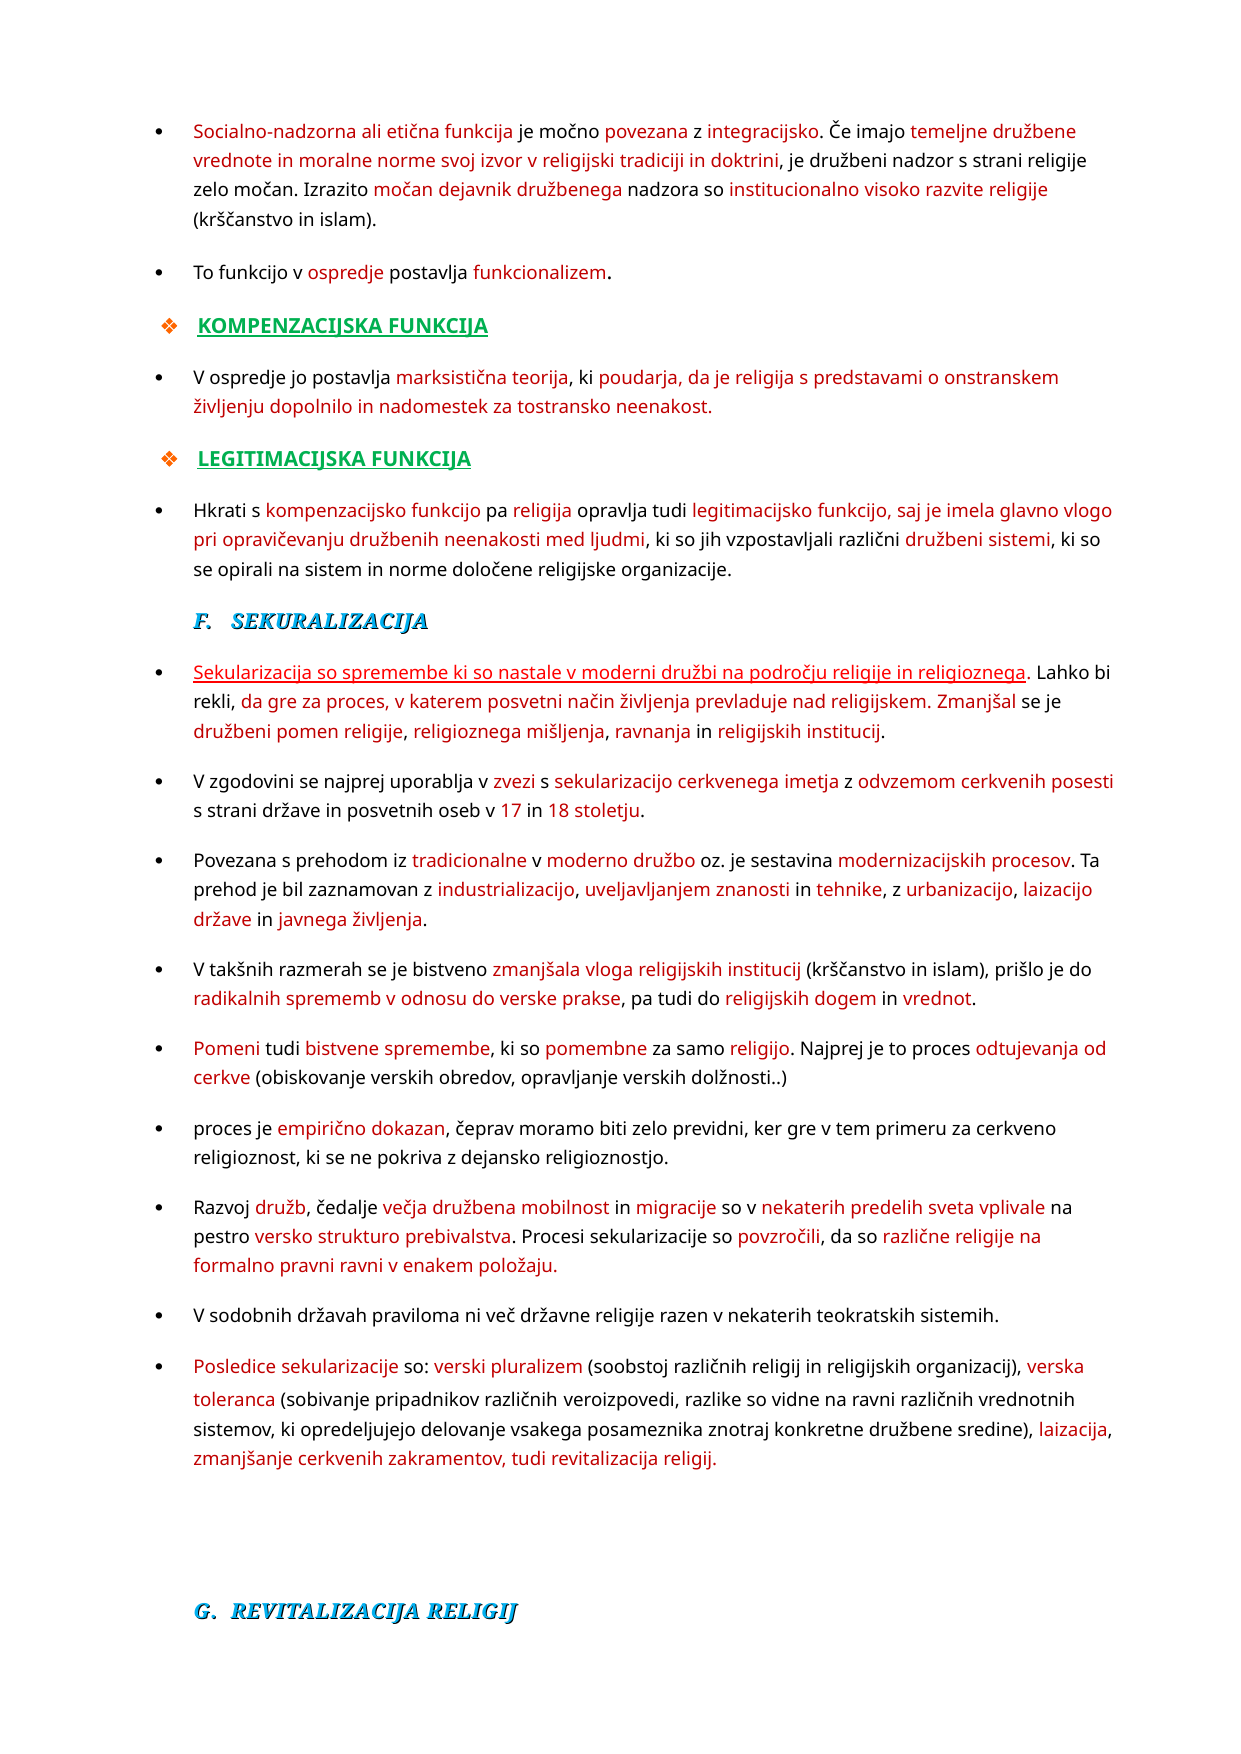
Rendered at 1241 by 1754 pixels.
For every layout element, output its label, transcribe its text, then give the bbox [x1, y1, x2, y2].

list KOMPENZACIJSKA FUNKCIJA [160, 311, 1122, 339]
list Sekularizacija so spremembe ki so nastale v moderni družbi na področju religije in religioznega. Lahko bi rekli, da gre za proces, v katerem posvetni način življenja prevladuje nad religijskem. Zmanjšal se je družbeni pomen religije, religioznega mišljenja, ravnanja in religijskih institucij. [156, 659, 1122, 743]
list Socialno-nadzorna ali etična funkcija je močno povezana z integracijsko. Če imajo temeljne družbene vrednote in moralne norme svoj izvor v religijski tradiciji in doktrini, je družbeni nadzor s strani religije zelo močan. Izrazito močan dejavnik družbenega nadzora so institucionalno visoko razvite religije (krščanstvo in islam). [156, 118, 1122, 231]
list V ospredje jo postavlja marksistična teorija, ki poudarja, da je religija s predstavami o onstranskem življenju dopolnilo in nadomestek za tostransko neenakost. [156, 364, 1122, 419]
list Razvoj družb, čedalje večja družbena mobilnost in migracije so v nekaterih predelih sveta vplivale na pestro versko strukturo prebivalstva. Procesi sekularizacije so povzročili, da so različne religije na formalno pravni ravni v enakem položaju. [156, 1194, 1122, 1278]
list LEGITIMACIJSKA FUNKCIJA [160, 444, 1122, 472]
list Posledice sekularizacije so: verski pluralizem (soobstoj različnih religij in religijskih organizacij), verska toleranca (sobivanje pripadnikov različnih veroizpovedi, razlike so vidne na ravni različnih vrednotnih sistemov, ki opredeljujejo delovanje vsakega posameznika znotraj konkretne družbene sredine), laizacija, zmanjšanje cerkvenih zakramentov, tudi revitalizacija religij. [156, 1353, 1122, 1471]
list proces je empirično dokazan, čeprav moramo biti zelo previdni, ker gre v tem primeru za cerkveno religioznost, ki se ne pokriva z dejansko religioznostjo. [156, 1115, 1122, 1169]
list Povezana s prehodom iz tradicionalne v moderno družbo oz. je sestavina modernizacijskih procesov. Ta prehod je bil zaznamovan z industrializacijo, uveljavljanjem znanosti in tehnike, z urbanizacijo, laizacijo države in javnega življenja. [156, 847, 1122, 931]
list Pomeni tudi bistvene spremembe, ki so pomembne za samo religijo. Najprej je to proces odtujevanja od cerkve (obiskovanje verskih obredov, opravljanje verskih dolžnosti..) [156, 1035, 1122, 1090]
list REVITALIZACIJA RELIGIJ [193, 1596, 1122, 1624]
list Hkrati s kompenzacijsko funkcijo pa religija opravlja tudi legitimacijsko funkcijo, saj je imela glavno vlogo pri opravičevanju družbenih neenakosti med ljudmi, ki so jih vzpostavljali različni družbeni sistemi, ki so se opirali na sistem in norme določene religijske organizacije. [156, 497, 1122, 581]
list V zgodovini se najprej uporablja v zvezi s sekularizacijo cerkvenega imetja z odvzemom cerkvenih posesti s strani države in posvetnih oseb v 17 in 18 stoletju. [156, 768, 1122, 823]
list V takšnih razmerah se je bistveno zmanjšala vloga religijskih institucij (krščanstvo in islam), prišlo je do radikalnih sprememb v odnosu do verske prakse, pa tudi do religijskih dogem in vrednot. [156, 956, 1122, 1011]
list To funkcijo v ospredje postavlja funkcionalizem. [156, 256, 1122, 286]
list SEKURALIZACIJA [193, 606, 1122, 634]
list V sodobnih državah praviloma ni več državne religije razen v nekaterih teokratskih sistemih. [156, 1303, 1122, 1328]
